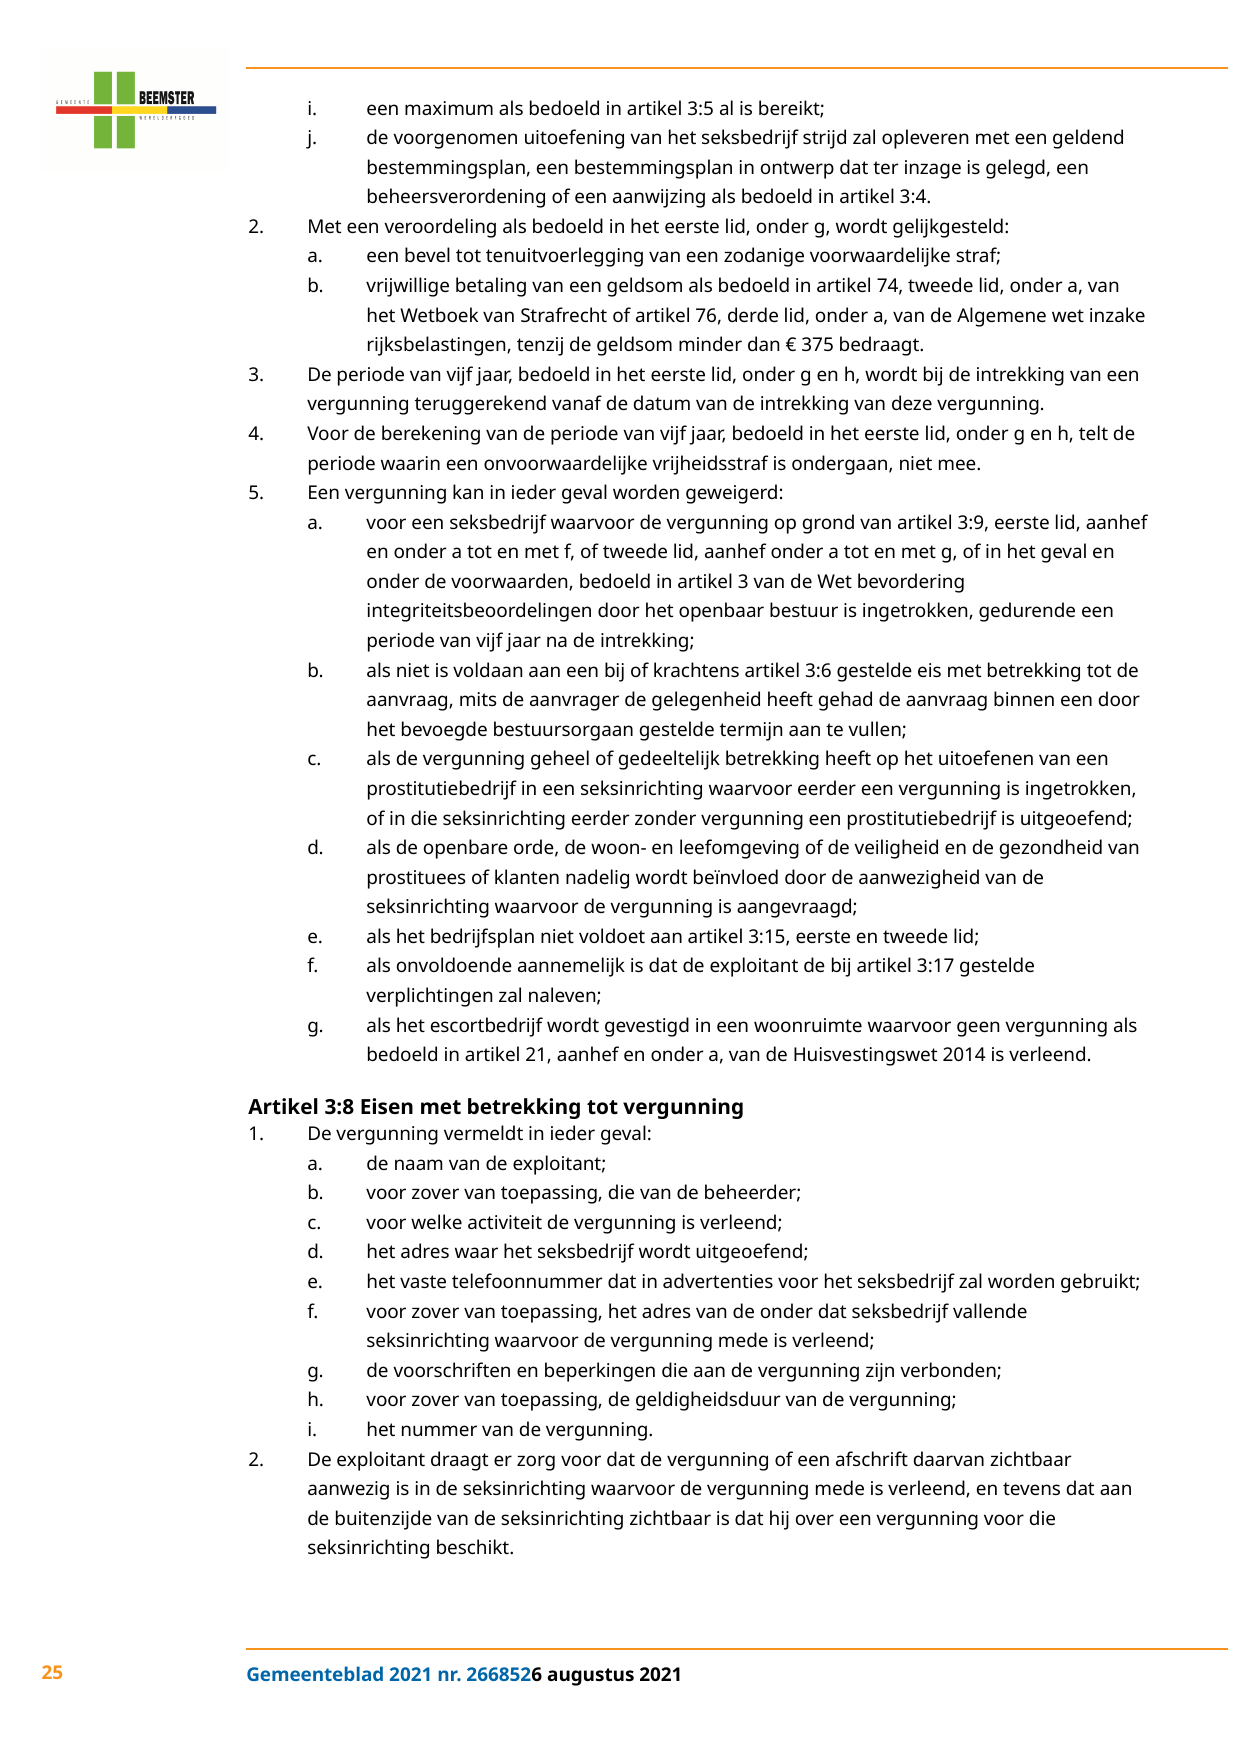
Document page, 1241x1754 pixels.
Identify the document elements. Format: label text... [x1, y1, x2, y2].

list De periode van vijf jaar, bedoeld in het eerste lid, onder g en h, wordt bij de intrekking van een vergunning teruggerekend vanaf de datum van de intrekking van deze vergunning. [248, 361, 1152, 416]
list de naam van de exploitant; [307, 1150, 1152, 1176]
list een maximum als bedoeld in artikel 3:5 al is bereikt; [307, 95, 1152, 121]
list het adres waar het seksbedrijf wordt uitgeoefend; [307, 1239, 1152, 1264]
list De vergunning vermeldt in ieder geval: [248, 1120, 1152, 1146]
list voor een seksbedrijf waarvoor de vergunning op grond van artikel 3:9, eerste lid, aanhef en onder a tot en met f, of tweede lid, aanhef onder a tot en met g, of in het geval en onder de voorwaarden, bedoeld in artikel 3 van de Wet bevordering integriteitsbeoordelingen door het openbaar bestuur is ingetrokken, gedurende een periode van vijf jaar na de intrekking; [307, 509, 1152, 653]
list het nummer van de vergunning. [307, 1416, 1152, 1442]
list het vaste telefoonnummer dat in advertenties voor het seksbedrijf zal worden gebruikt; [307, 1268, 1152, 1294]
list als niet is voldaan aan een bij of krachtens artikel 3:6 gestelde eis met betrekking tot de aanvraag, mits de aanvrager de gelegenheid heeft gehad de aanvraag binnen een door het bevoegde bestuursorgaan gestelde termijn aan te vullen; [307, 657, 1152, 742]
list de voorgenomen uitoefening van het seksbedrijf strijd zal opleveren met een geldend bestemmingsplan, een bestemmingsplan in ontwerp dat ter inzage is gelegd, een beheersverordening of een aanwijzing als bedoeld in artikel 3:4. [307, 124, 1152, 209]
list voor zover van toepassing, die van de beheerder; [307, 1179, 1152, 1205]
list voor welke activiteit de vergunning is verleend; [307, 1209, 1152, 1235]
list voor zover van toepassing, de geldigheidsduur van de vergunning; [307, 1387, 1152, 1412]
list voor zover van toepassing, het adres van de onder dat seksbedrijf vallende seksinrichting waarvoor de vergunning mede is verleend; [307, 1298, 1152, 1353]
list Een vergunning kan in ieder geval worden geweigerd: [248, 479, 1152, 505]
list als de vergunning geheel of gedeeltelijk betrekking heeft op het uitoefenen van een prostitutiebedrijf in een seksinrichting waarvoor eerder een vergunning is ingetrokken, of in die seksinrichting eerder zonder vergunning een prostitutiebedrijf is uitgeoefend; [307, 746, 1152, 831]
picture [41, 47, 231, 172]
list een bevel tot tenuitvoerlegging van een zodanige voorwaardelijke straf; [307, 243, 1152, 268]
list als onvoldoende aannemelijk is dat de exploitant de bij artikel 3:17 gestelde verplichtingen zal naleven; [307, 953, 1152, 1008]
list als het bedrijfsplan niet voldoet aan artikel 3:15, eerste en tweede lid; [307, 923, 1152, 949]
list als het escortbedrijf wordt gevestigd in een woonruimte waarvoor geen vergunning als bedoeld in artikel 21, aanhef en onder a, van de Huisvestingswet 2014 is verleend. [307, 1012, 1152, 1067]
list als de openbare orde, de woon- en leefomgeving of de veiligheid en de gezondheid van prostituees of klanten nadelig wordt beïnvloed door de aanwezigheid van de seksinrichting waarvoor de vergunning is aangevraagd; [307, 834, 1152, 919]
list De exploitant draagt er zorg voor dat de vergunning of een afschrift daarvan zichtbaar aanwezig is in de seksinrichting waarvoor de vergunning mede is verleend, en tevens dat aan de buitenzijde van de seksinrichting zichtbaar is dat hij over een vergunning voor die seksinrichting beschikt. [248, 1446, 1152, 1560]
list Voor de berekening van de periode van vijf jaar, bedoeld in het eerste lid, onder g en h, telt de periode waarin een onvoorwaardelijke vrijheidsstraf is ondergaan, niet mee. [248, 420, 1152, 476]
text Artikel 3:8 Eisen met betrekking tot vergunning [248, 1092, 1152, 1120]
list de voorschriften en beperkingen die aan de vergunning zijn verbonden; [307, 1357, 1152, 1383]
list Met een veroordeling als bedoeld in het eerste lid, onder g, wordt gelijkgesteld: [248, 213, 1152, 239]
list vrijwillige betaling van een geldsom als bedoeld in artikel 74, tweede lid, onder a, van het Wetboek van Strafrecht of artikel 76, derde lid, onder a, van de Algemene wet inzake rijksbelastingen, tenzij de geldsom minder dan € 375 bedraagt. [307, 272, 1152, 357]
